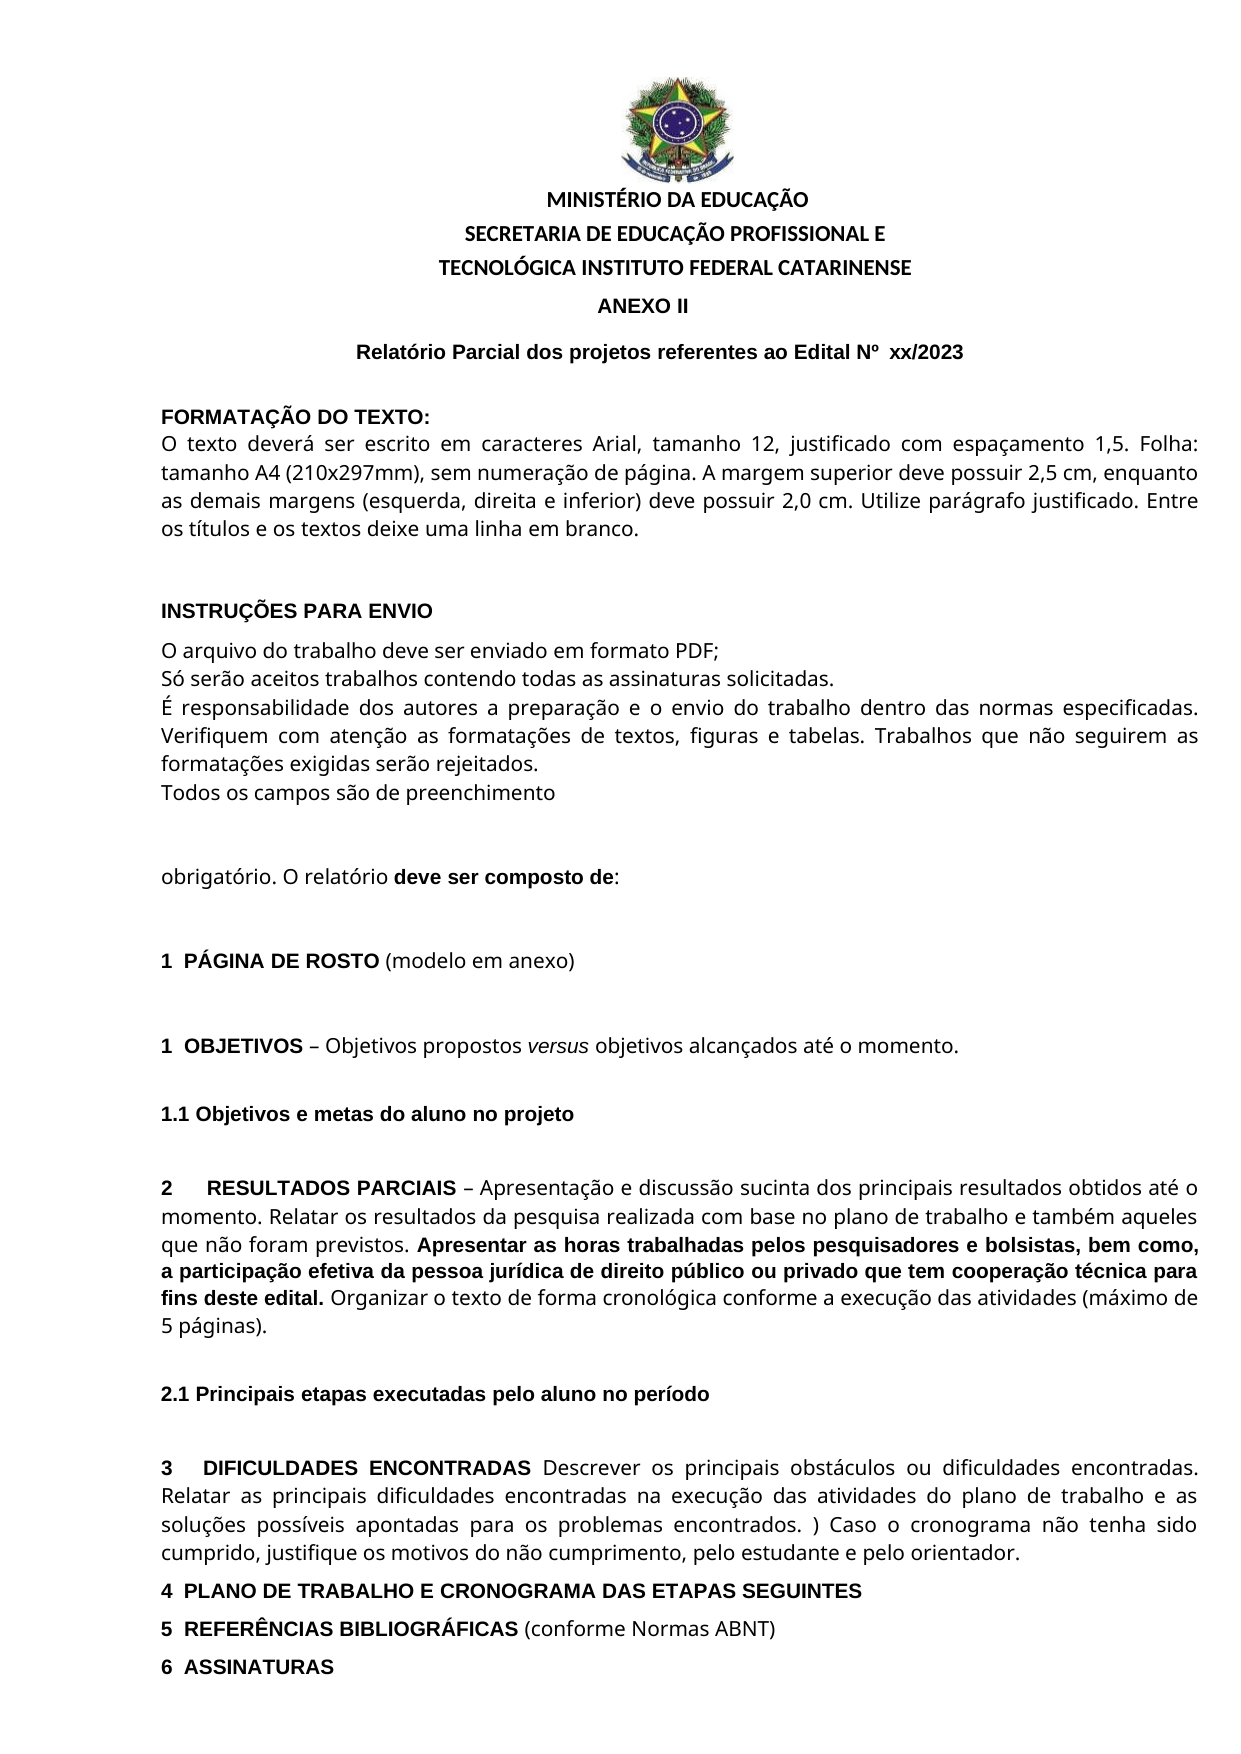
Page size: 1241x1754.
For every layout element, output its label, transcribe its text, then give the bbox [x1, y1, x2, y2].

picture [621, 77, 734, 184]
subtitle Objetivos e metas do aluno no projeto [161, 1102, 1211, 1126]
subtitle Principais etapas executadas pelo aluno no período [161, 1382, 1211, 1406]
text O arquivo do trabalho deve ser enviado em formato PDF; [161, 636, 1211, 664]
subtitle FORMATAÇÃO DO TEXTO: [161, 405, 1211, 429]
list DIFICULDADES ENCONTRADAS Descrever os principais obstáculos ou dificuldades encontradas. Relatar as principais dificuldades encontradas na execução das atividades do plano de trabalho e as soluções possíveis apontadas para os problemas encontrados. ) Caso o cronograma não tenha sido cumprido, justifique os motivos do não cumprimento, pelo estudante e pelo orientador. [161, 1453, 1199, 1567]
text Relatório Parcial dos projetos referentes ao Edital Nº xx/2023 [351, 339, 968, 363]
text Só serão aceitos trabalhos contendo todas as assinaturas solicitadas. [161, 664, 1211, 693]
list OBJETIVOS – Objetivos propostos versus objetivos alcançados até o momento. [161, 1031, 1211, 1059]
subtitle ASSINATURAS [161, 1654, 1211, 1678]
text O texto deverá ser escrito em caracteres Arial, tamanho 12, justificado com espaçamento 1,5. Folha: tamanho A4 (210x297mm), sem numeração de página. A margem superior deve possuir 2,5 cm, enquanto as demais margens (esquerda, direita e inferior) deve possuir 2,0 cm. Utilize parágrafo justificado. Entre os títulos e os textos deixe uma linha em branco. [161, 429, 1200, 543]
list REFERÊNCIAS BIBLIOGRÁFICAS (conforme Normas ABNT) [161, 1614, 1211, 1643]
subtitle PLANO DE TRABALHO E CRONOGRAMA DAS ETAPAS SEGUINTES [161, 1579, 1211, 1603]
text É responsabilidade dos autores a preparação e o envio do trabalho dentro das normas especificadas. Verifiquem com atenção as formatações de textos, figuras e tabelas. Trabalhos que não seguirem as formatações exigidas serão rejeitados. [161, 693, 1199, 778]
subtitle INSTRUÇÕES PARA ENVIO [161, 599, 1211, 623]
text Todos os campos são de preenchimento obrigatório. O relatório deve ser composto de: [161, 778, 657, 891]
list RESULTADOS PARCIAIS – Apresentação e discussão sucinta dos principais resultados obtidos até o momento. Relatar os resultados da pesquisa realizada com base no plano de trabalho e também aqueles que não foram previstos. Apresentar as horas trabalhadas pelos pesquisadores e bolsistas, bem como, a participação efetiva da pessoa jurídica de direito público ou privado que tem cooperação técnica para fins deste edital. Organizar o texto de forma cronológica conforme a execução das atividades (máximo de 5 páginas). [161, 1173, 1200, 1339]
list PÁGINA DE ROSTO (modelo em anexo) [161, 946, 1211, 975]
subtitle ANEXO II [275, 294, 936, 318]
